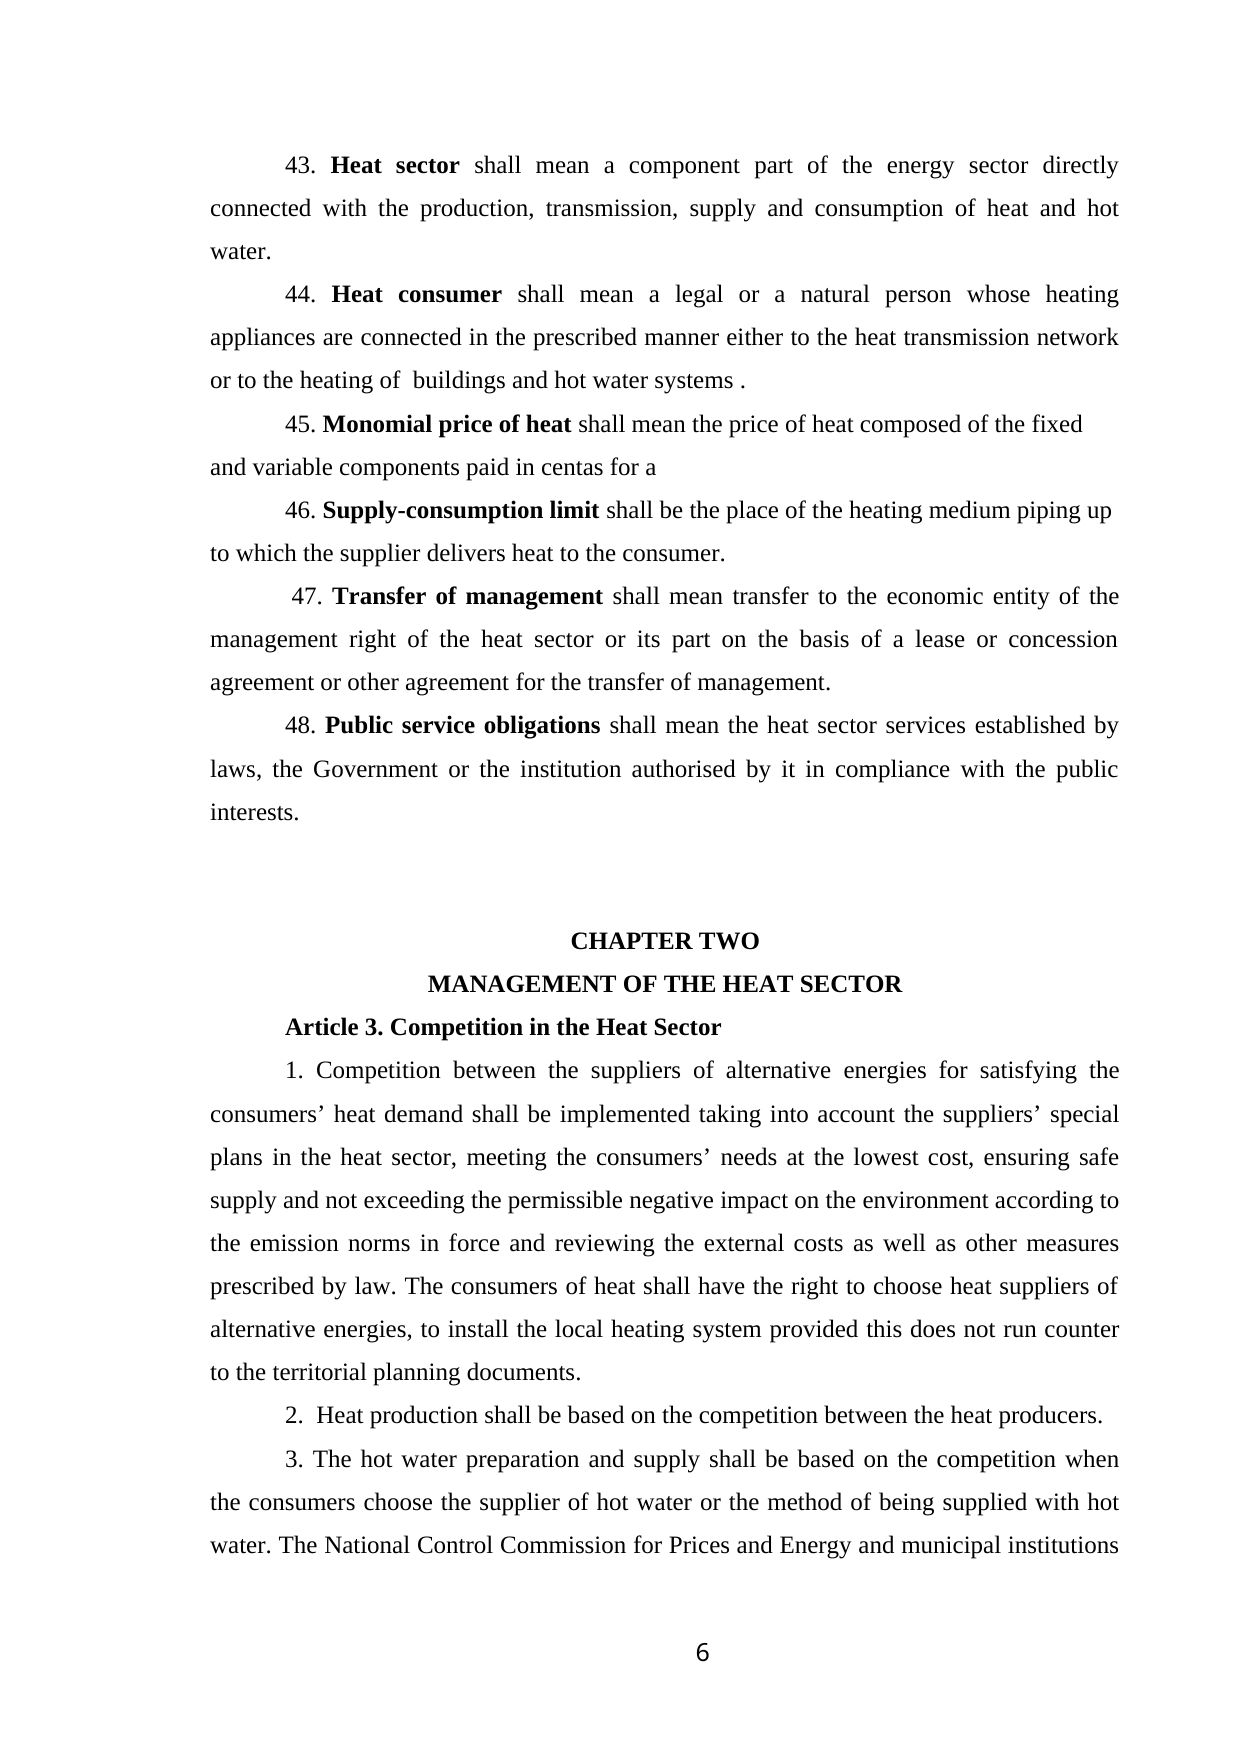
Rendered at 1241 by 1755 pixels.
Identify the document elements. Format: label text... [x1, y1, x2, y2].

text 47. Transfer of management shall mean transfer to the economic entity of the management right of the heat sector or its part on the basis of a lease or concession agreement or other agreement for the transfer of management. [210, 581, 1120, 696]
text 3. The hot water preparation and supply shall be based on the competition when the consumers choose the supplier of hot water or the method of being supplied with hot water. The National Control Commission for Prices and Energy and municipal institutions [210, 1444, 1120, 1559]
text 1. Competition between the suppliers of alternative energies for satisfying the consumers’ heat demand shall be implemented taking into account the suppliers’ special plans in the heat sector, meeting the consumers’ needs at the lowest cost, ensuring safe supply and not exceeding the permissible negative impact on the environment according to the emission norms in force and reviewing the external costs as well as other measures prescribed by law. The consumers of heat shall have the right to choose heat suppliers of alternative energies, to install the local heating system provided this does not run counter to the territorial planning documents. [210, 1056, 1120, 1386]
text 2. Heat production shall be based on the competition between the heat producers. [210, 1401, 1120, 1429]
text MANAGEMENT OF THE HEAT SECTOR [210, 969, 1120, 998]
text 46. Supply-consumption limit shall be the place of the heating medium piping up to which the supplier delivers heat to the consumer. [210, 495, 1120, 567]
text 45. Monomial price of heat shall mean the price of heat composed of the fixed and variable components paid in centas for a [210, 409, 1120, 481]
text 48. Public service obligations shall mean the heat sector services established by laws, the Government or the institution authorised by it in compliance with the public interests. [210, 711, 1120, 826]
text Article 3. Competition in the Heat Sector [210, 1012, 1120, 1041]
text CHAPTER TWO [210, 926, 1120, 955]
text 43. Heat sector shall mean a component part of the energy sector directly connected with the production, transmission, supply and consumption of heat and hot water. [210, 150, 1120, 265]
text 44. Heat consumer shall mean a legal or a natural person whose heating appliances are connected in the prescribed manner either to the heat transmission network or to the heating of buildings and hot water systems . [210, 279, 1120, 394]
